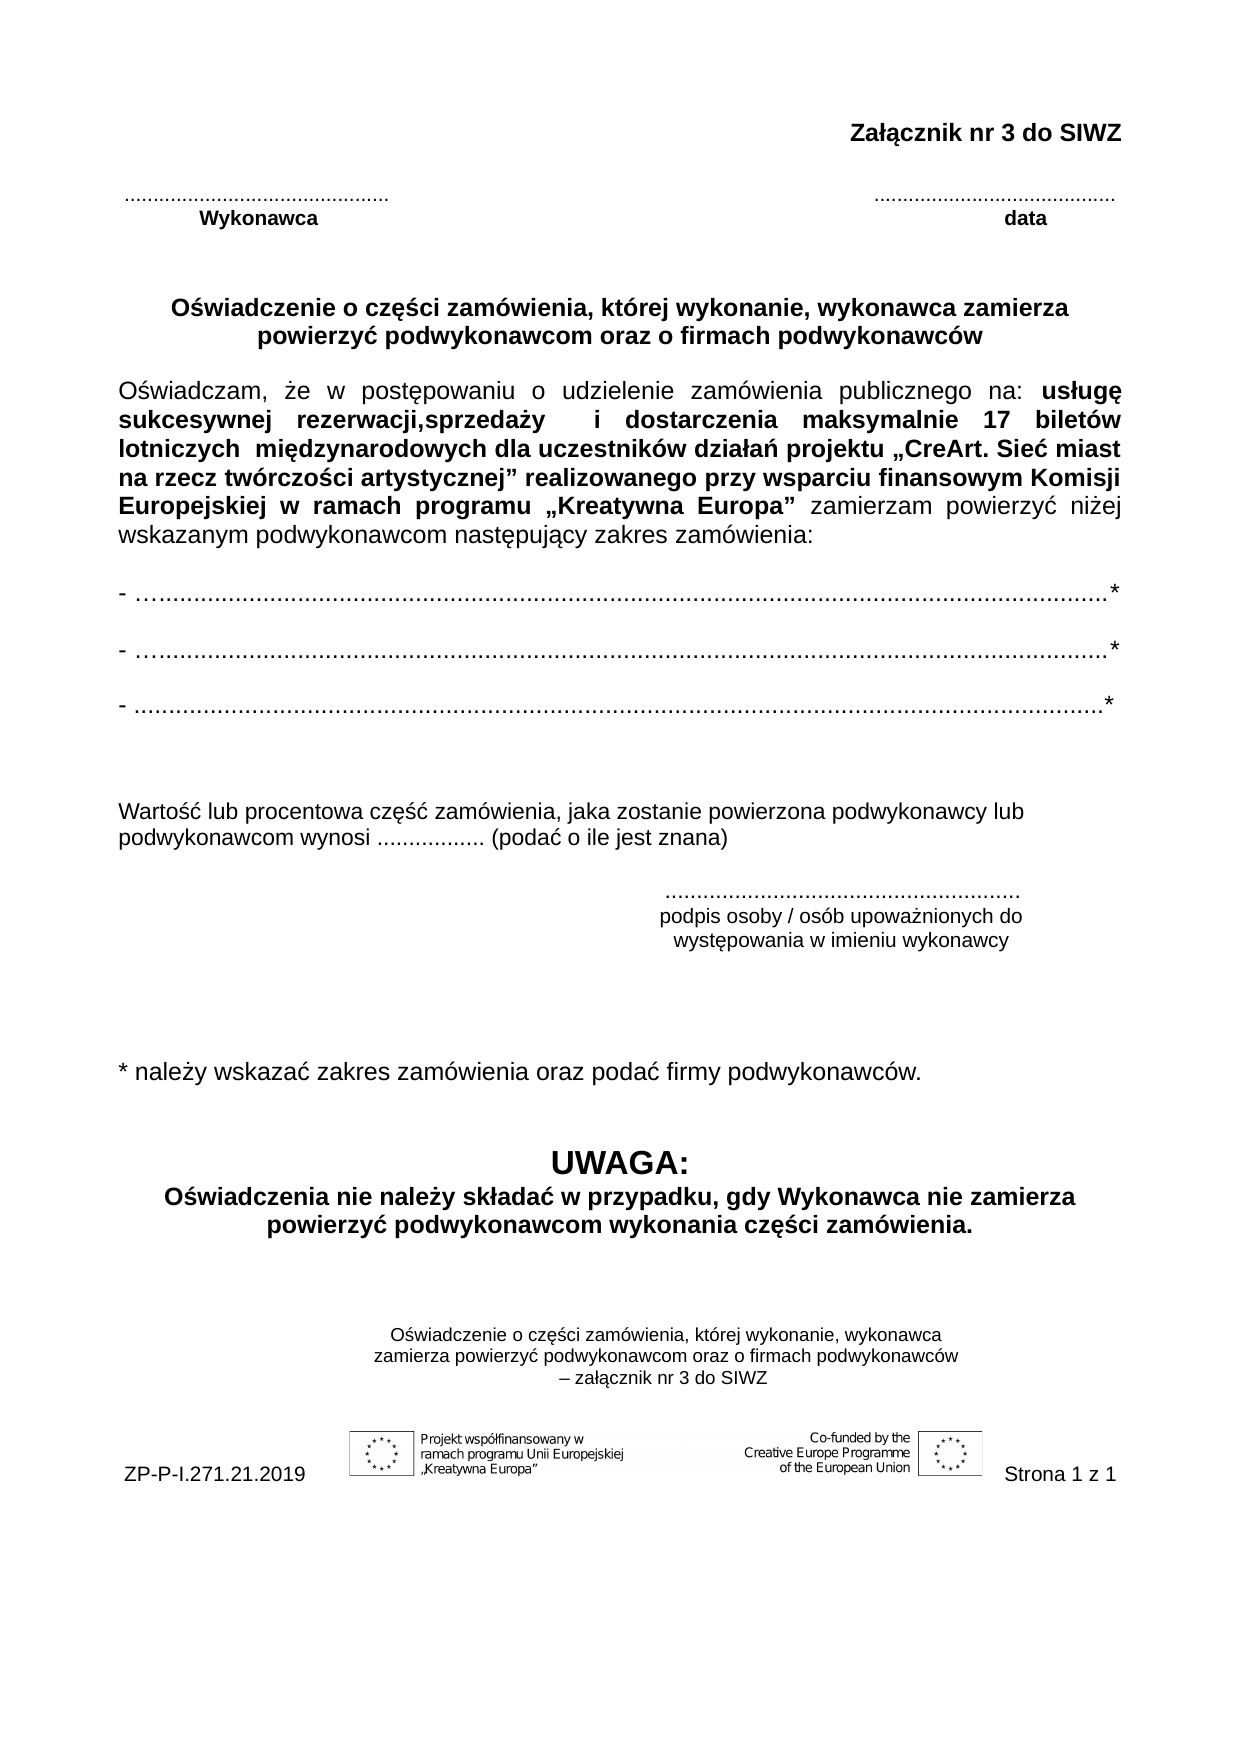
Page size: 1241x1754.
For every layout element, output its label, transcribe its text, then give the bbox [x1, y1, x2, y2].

text Oświadczenia nie należy składać w przypadku, gdy Wykonawca nie zamierza powierzyć podwykonawcom wykonania części zamówienia. [118, 1181, 1122, 1239]
picture [349, 1431, 983, 1476]
text - ….........................................................................................................................................* [118, 578, 1122, 606]
text Wartość lub procentowa część zamówienia, jaka zostanie powierzona podwykonawcy lub podwykonawcom wynosi ................. (podać o ile jest znana) [118, 798, 1122, 851]
table_header .............................................. Wykonawca [118, 176, 620, 235]
text podpis osoby / osób upoważnionych do występowania w imieniu wykonawcy [560, 903, 1122, 951]
text UWAGA: [118, 1143, 1122, 1181]
text Oświadczenie o części zamówienia, której wykonanie, wykonawca zamierza powierzyć podwykonawcom oraz o firmach podwykonawców [118, 292, 1122, 350]
text - ….........................................................................................................................................* [118, 635, 1122, 664]
text * należy wskazać zakres zamówienia oraz podać firmy podwykonawców. [118, 1057, 1122, 1086]
text Oświadczam, że w postępowaniu o udzielenie zamówienia publicznego na: usługę sukcesywnej rezerwacji,sprzedaży i dostarczenia maksymalnie 17 biletów lotniczych międzynarodowych dla uczestników działań projektu „CreArt. Sieć miast na rzecz twórczości artystycznej” realizowanego przy wsparciu finansowym Komisji Europejskiej w ramach programu „Kreatywna Europa” zamierzam powierzyć niżej wskazanym podwykonawcom następujący zakres zamówienia: [118, 376, 1122, 549]
text - ............................................................................................................................................* [118, 690, 1122, 719]
text ........................................................ [563, 877, 1122, 903]
subtitle Załącznik nr 3 do SIWZ [118, 118, 1122, 147]
table_header .......................................... data [620, 176, 1122, 235]
